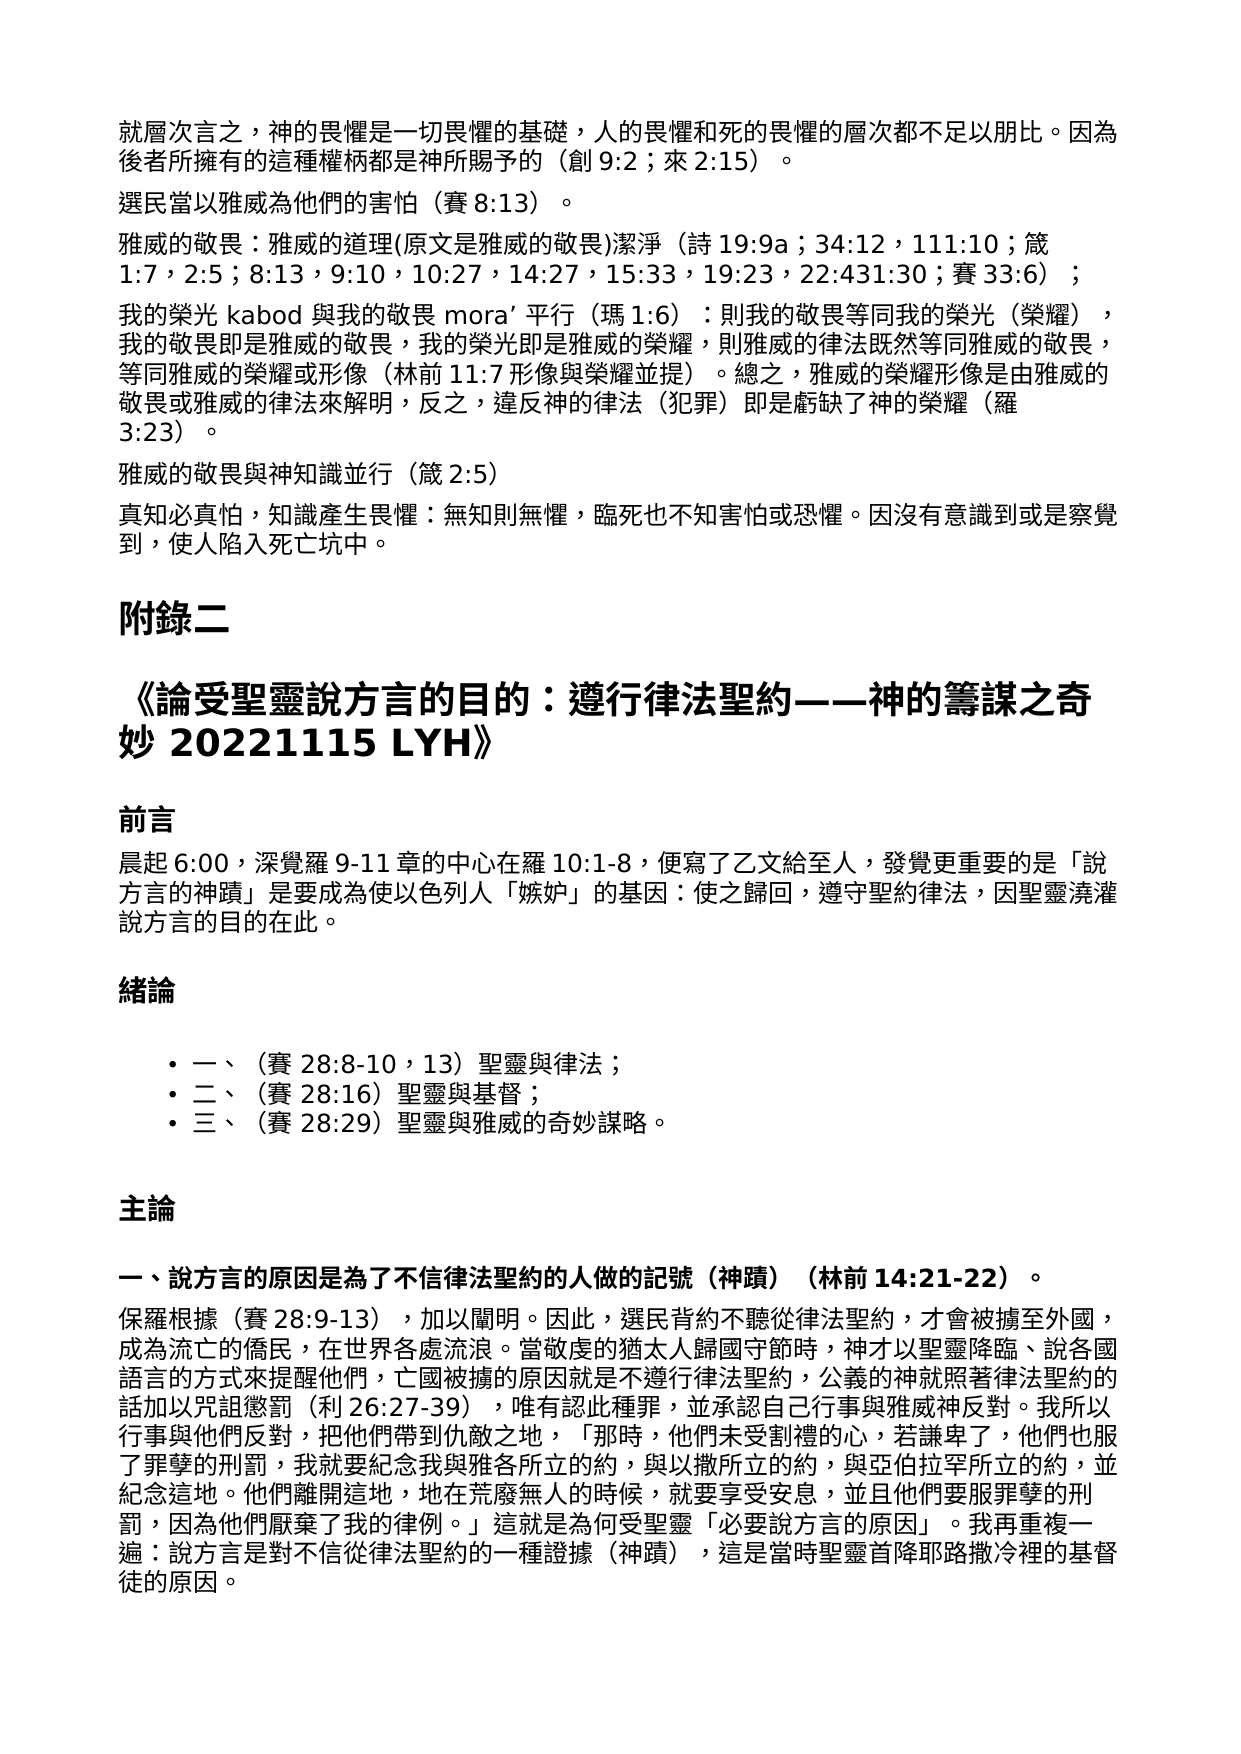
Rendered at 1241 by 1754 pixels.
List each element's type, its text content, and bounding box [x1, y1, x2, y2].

subtitle 緒論 [118, 975, 1122, 1009]
list 三、（賽 28:29）聖靈與雅威的奇妙謀略。 [177, 1109, 1122, 1138]
subtitle 一、說方言的原因是為了不信律法聖約的人做的記號（神蹟）（林前14:21-22）。 [118, 1264, 1122, 1293]
text 保羅根據（賽28:9-13），加以闡明。因此，選民背約不聽從律法聖約，才會被擄至外國，成為流亡的僑民，在世界各處流浪。當敬虔的猶太人歸國守節時，神才以聖靈降臨、說各國語言的方式來提醒他們，亡國被擄的原因就是不遵行律法聖約，公義的神就照著律法聖約的話加以咒詛懲罰（利26:27-39），唯有認此種罪，並承認自己行事與雅威神反對。我所以行事與他們反對，把他們帶到仇敵之地，「那時，他們未受割禮的心，若謙卑了，他們也服了罪孽的刑罰，我就要紀念我與雅各所立的約，與以撒所立的約，與亞伯拉罕所立的約，並紀念這地。他們離開這地，地在荒廢無人的時候，就要享受安息，並且他們要服罪孽的刑罰，因為他們厭棄了我的律例。」這就是為何受聖靈「必要說方言的原因」。我再重複一遍：說方言是對不信從律法聖約的一種證據（神蹟），這是當時聖靈首降耶路撒冷裡的基督徒的原因。 [118, 1306, 1122, 1597]
subtitle 主論 [118, 1193, 1122, 1227]
text 雅威的敬畏與神知識並行（箴2:5） [118, 460, 1122, 489]
list 二、（賽 28:16）聖靈與基督； [177, 1080, 1122, 1109]
list 一、（賽 28:8-10，13）聖靈與律法； [177, 1051, 1122, 1080]
text 真知必真怕，知識產生畏懼：無知則無懼，臨死也不知害怕或恐懼。因沒有意識到或是察覺到，使人陷入死亡坑中。 [118, 501, 1122, 560]
text 選民當以雅威為他們的害怕（賽8:13）。 [118, 189, 1122, 218]
text 我的榮光 kabod 與我的敬畏 mora’ 平行（瑪1:6）：則我的敬畏等同我的榮光（榮耀），我的敬畏即是雅威的敬畏，我的榮光即是雅威的榮耀，則雅威的律法既然等同雅威的敬畏，等同雅威的榮耀或形像（林前11:7形像與榮耀並提）。總之，雅威的榮耀形像是由雅威的敬畏或雅威的律法來解明，反之，違反神的律法（犯罪）即是虧缺了神的榮耀（羅3:23）。 [118, 301, 1122, 447]
text 雅威的敬畏：雅威的道理(原文是雅威的敬畏)潔淨（詩19:9a；34:12，111:10；箴1:7，2:5；8:13，9:10，10:27，14:27，15:33，19:23，22:431:30；賽33:6）； [118, 231, 1122, 289]
text 就層次言之，神的畏懼是一切畏懼的基礎，人的畏懼和死的畏懼的層次都不足以朋比。因為後者所擁有的這種權柄都是神所賜予的（創9:2；來2:15）。 [118, 118, 1122, 176]
subtitle 《論受聖靈說方言的目的：遵行律法聖約——神的籌謀之奇妙 20221115 LYH》 [118, 678, 1122, 766]
subtitle 前言 [118, 803, 1122, 837]
subtitle 附錄二 [118, 597, 1122, 641]
text 晨起6:00，深覺羅9-11章的中心在羅10:1-8，便寫了乙文給至人，發覺更重要的是「說方言的神蹟」是要成為使以色列人「嫉妒」的基因：使之歸回，遵守聖約律法，因聖靈澆灌說方言的目的在此。 [118, 850, 1122, 937]
